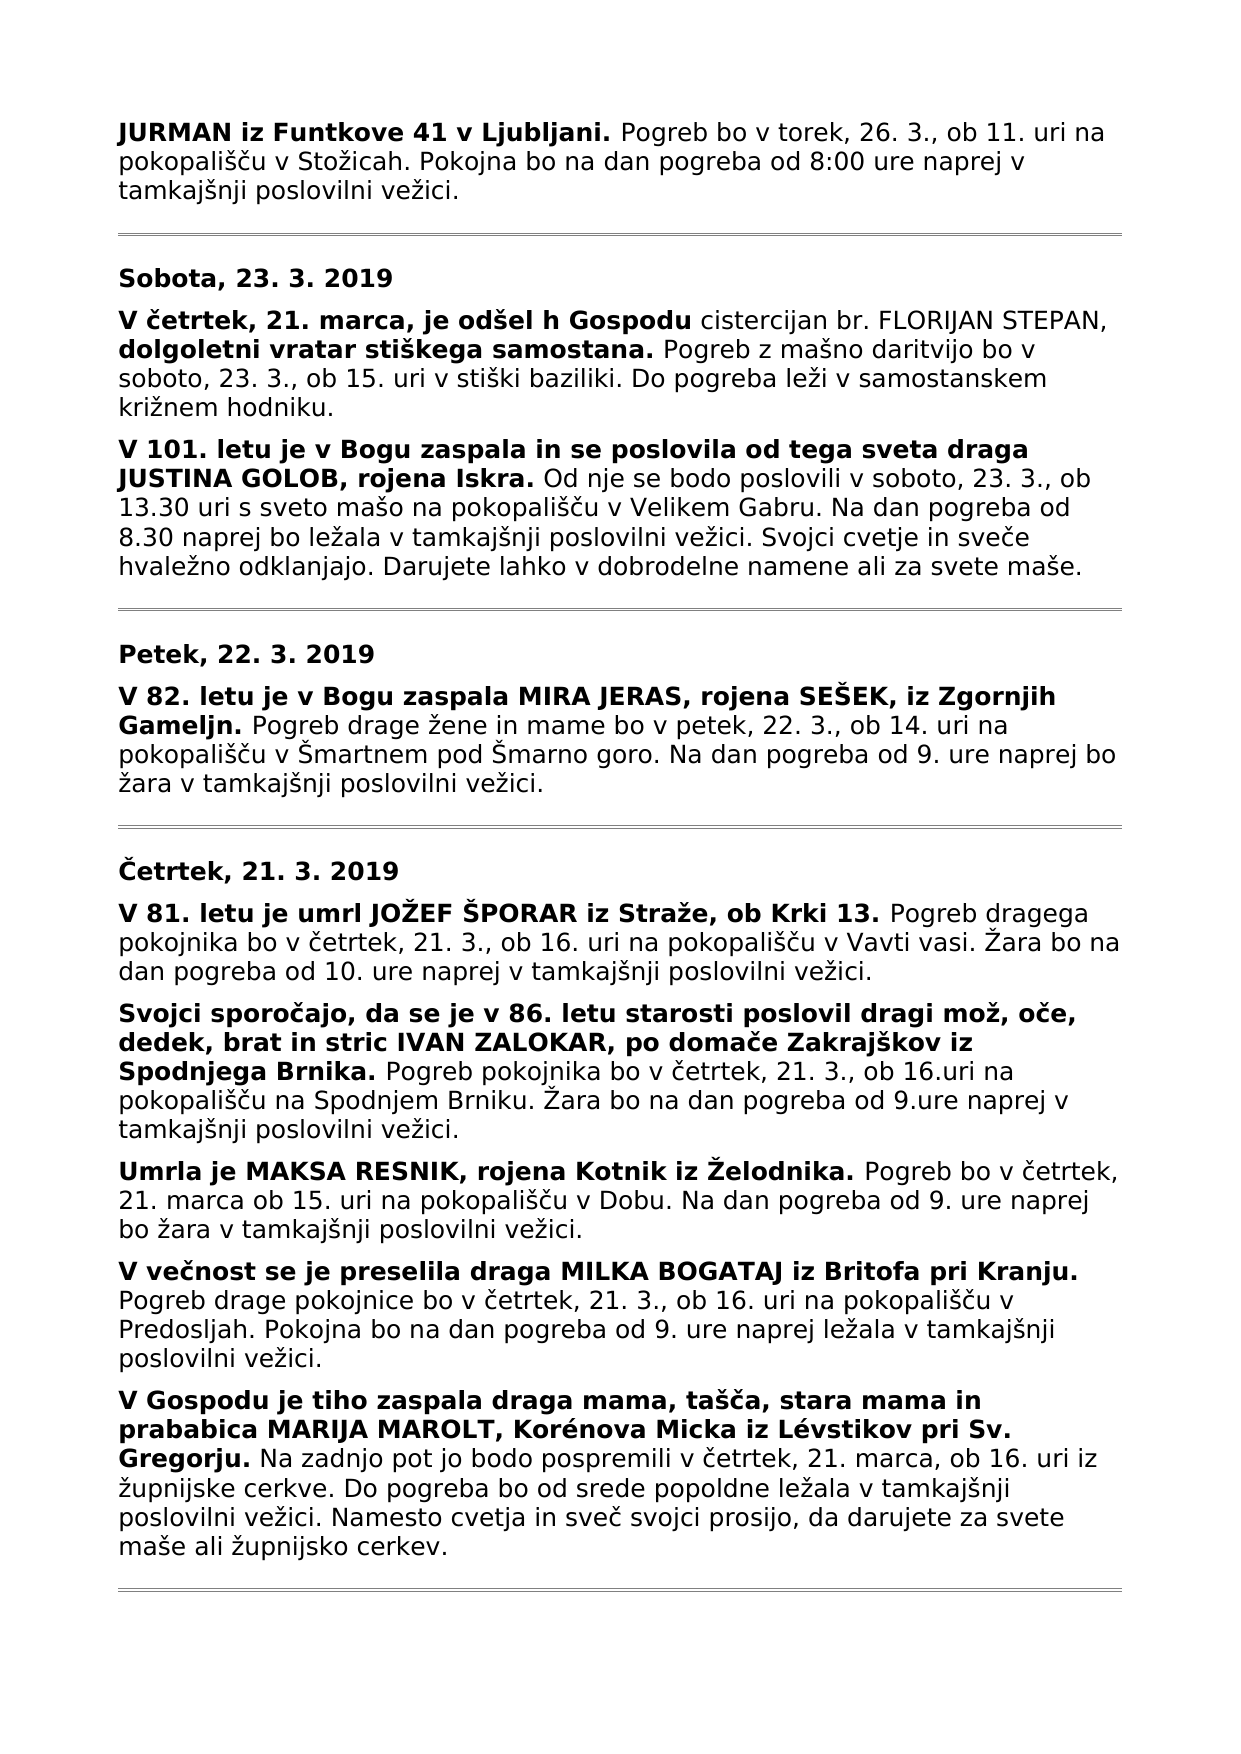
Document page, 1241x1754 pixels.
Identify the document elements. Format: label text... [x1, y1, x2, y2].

text V večnost se je preselila draga MILKA BOGATAJ iz Britofa pri Kranju. Pogreb drage pokojnice bo v četrtek, 21. 3., ob 16. uri na pokopališču v Predosljah. Pokojna bo na dan pogreba od 9. ure naprej ležala v tamkajšnji poslovilni vežici. [118, 1257, 1122, 1374]
text V četrtek, 21. marca, je odšel h Gospodu cistercijan br. FLORIJAN STEPAN, dolgoletni vratar stiškega samostana. Pogreb z mašno daritvijo bo v soboto, 23. 3., ob 15. uri v stiški baziliki. Do pogreba leži v samostanskem križnem hodniku. [118, 306, 1122, 423]
text Svojci sporočajo, da se je v 86. letu starosti poslovil dragi mož, oče, dedek, brat in stric IVAN ZALOKAR, po domače Zakrajškov iz Spodnjega Brnika. Pogreb pokojnika bo v četrtek, 21. 3., ob 16.uri na pokopališču na Spodnjem Brniku. Žara bo na dan pogreba od 9.ure naprej v tamkajšnji poslovilni vežici. [118, 999, 1122, 1145]
text Sobota, 23. 3. 2019 [118, 264, 1122, 294]
text V 82. letu je v Bogu zaspala MIRA JERAS, rojena SEŠEK, iz Zgornjih Gameljn. Pogreb drage žene in mame bo v petek, 22. 3., ob 14. uri na pokopališču v Šmartnem pod Šmarno goro. Na dan pogreba od 9. ure naprej bo žara v tamkajšnji poslovilni vežici. [118, 682, 1122, 798]
text Petek, 22. 3. 2019 [118, 640, 1122, 669]
text V 81. letu je umrl JOŽEF ŠPORAR iz Straže, ob Krki 13. Pogreb dragega pokojnika bo v četrtek, 21. 3., ob 16. uri na pokopališču v Vavti vasi. Žara bo na dan pogreba od 10. ure naprej v tamkajšnji poslovilni vežici. [118, 899, 1122, 986]
text Umrla je MAKSA RESNIK, rojena Kotnik iz Želodnika. Pogreb bo v četrtek, 21. marca ob 15. uri na pokopališču v Dobu. Na dan pogreba od 9. ure naprej bo žara v tamkajšnji poslovilni vežici. [118, 1157, 1122, 1245]
text V Gospodu je tiho zaspala draga mama, tašča, stara mama in prababica MARIJA MAROLT, Korénova Micka iz Lévstikov pri Sv. Gregorju. Na zadnjo pot jo bodo pospremili v četrtek, 21. marca, ob 16. uri iz župnijske cerkve. Do pogreba bo od srede popoldne ležala v tamkajšnji poslovilni vežici. Namesto cvetja in sveč svojci prosijo, da darujete za svete maše ali župnijsko cerkev. [118, 1386, 1122, 1561]
text JURMAN iz Funtkove 41 v Ljubljani. Pogreb bo v torek, 26. 3., ob 11. uri na pokopališču v Stožicah. Pokojna bo na dan pogreba od 8:00 ure naprej v tamkajšnji poslovilni vežici. [118, 118, 1122, 206]
text V 101. letu je v Bogu zaspala in se poslovila od tega sveta draga JUSTINA GOLOB, rojena Iskra. Od nje se bodo poslovili v soboto, 23. 3., ob 13.30 uri s sveto mašo na pokopališču v Velikem Gabru. Na dan pogreba od 8.30 naprej bo ležala v tamkajšnji poslovilni vežici. Svojci cvetje in sveče hvaležno odklanjajo. Darujete lahko v dobrodelne namene ali za svete maše. [118, 435, 1122, 581]
text Četrtek, 21. 3. 2019 [118, 857, 1122, 886]
